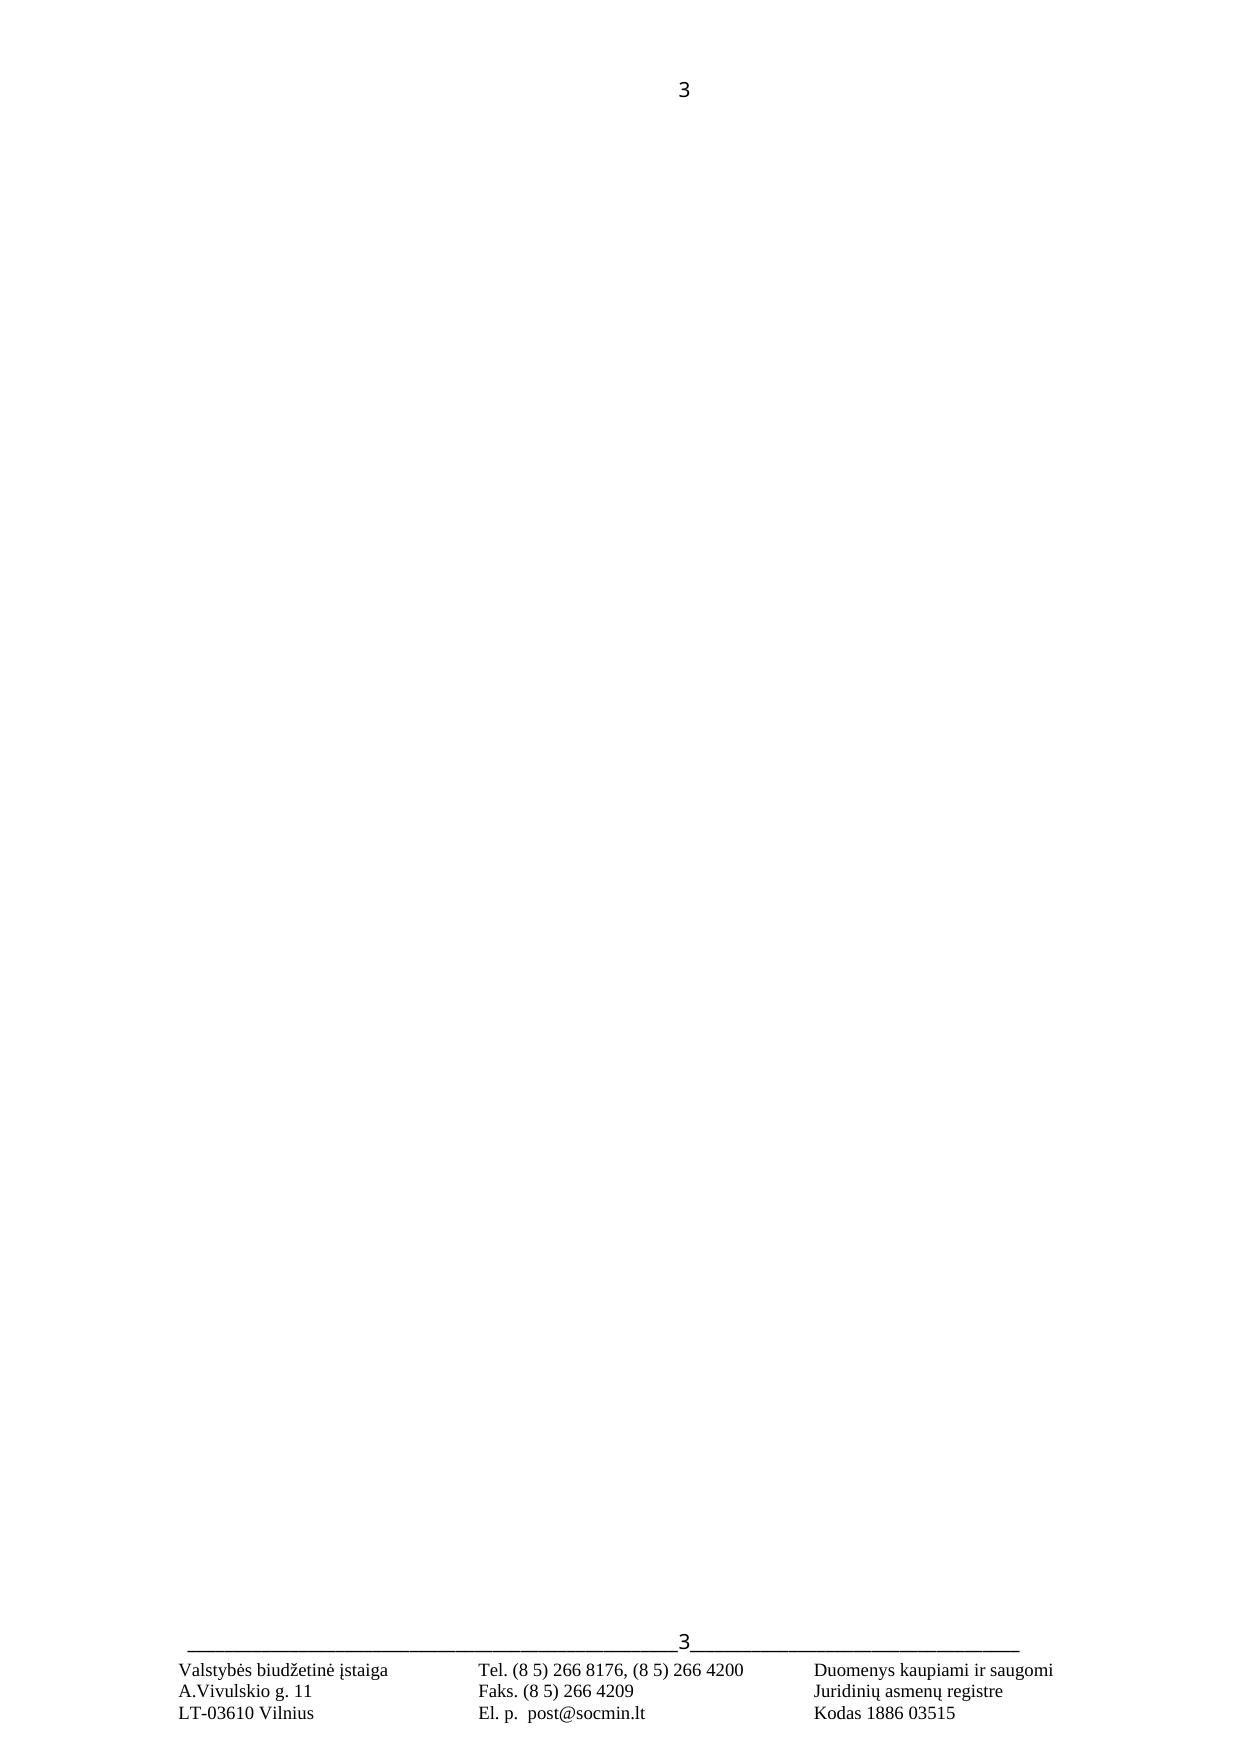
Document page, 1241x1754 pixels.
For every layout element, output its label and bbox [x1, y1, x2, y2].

table_cell [188, 104, 1204, 132]
